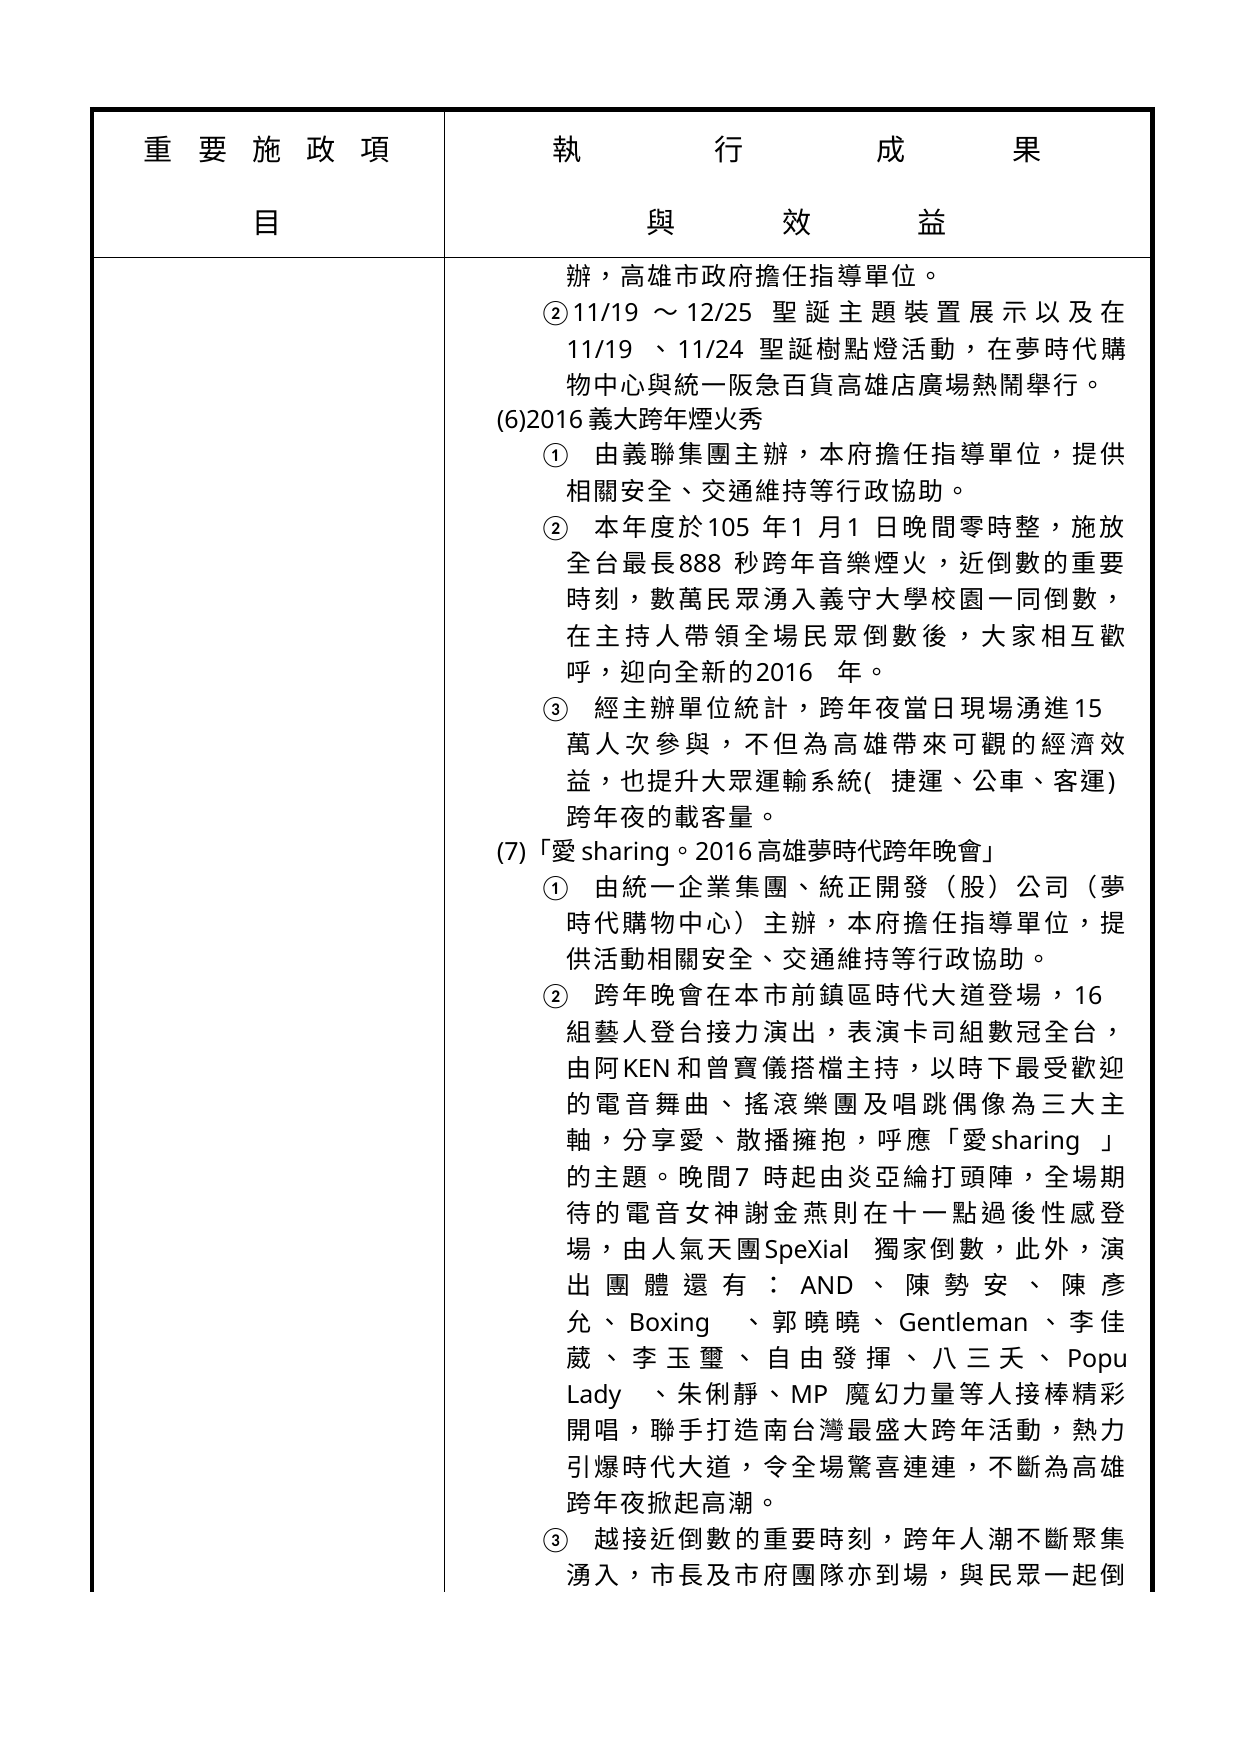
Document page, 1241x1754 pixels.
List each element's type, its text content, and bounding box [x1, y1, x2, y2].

table_cell [94, 258, 444, 1592]
table_header 重要施政項目 [94, 112, 444, 257]
table_cell 辦，高雄市政府擔任指導單位。 ②11/19～12/25聖誕主題裝置展示以及在11/19、11/24聖誕樹點燈活動，在夢時代購物中心與統一阪急百貨高雄店廣場熱鬧舉行。 (6)2016義大跨年煙火秀 ①由義聯集團主辦，本府擔任指導單位，提供相關安全、交通維持等行政協助。 ②本年度於105年1月1日晚間零時整，施放全台最長888秒跨年音樂煙火，近倒數的重要時刻，數萬民眾湧入義守大學校園一同倒數，在主持人帶領全場民眾倒數後，大家相互歡呼，迎向全新的2016年。 ③經主辦單位統計，跨年夜當日現場湧進15萬人次參與，不但為高雄帶來可觀的經濟效益，也提升大眾運輸系統(捷運、公車、客運)跨年夜的載客量。 (7)「愛sharing。2016高雄夢時代跨年晚會」 ①由統一企業集團、統正開發（股）公司（夢時代購物中心）主辦，本府擔任指導單位，提供活動相關安全、交通維持等行政協助。 ②跨年晚會在本市前鎮區時代大道登場，16組藝人登台接力演出，表演卡司組數冠全台，由阿KEN和曾寶儀搭檔主持，以時下最受歡迎的電音舞曲、搖滾樂團及唱跳偶像為三大主軸，分享愛、散播擁抱，呼應「愛sharing」的主題。晚間7時起由炎亞綸打頭陣，全場期待的電音女神謝金燕則在十一點過後性感登場，由人氣天團SpeXial獨家倒數，此外，演出團體還有：AND、陳勢安、陳彥允、Boxing、郭曉曉、Gentleman、李佳葳、李玉璽、自由發揮、八三夭、Popu Lady、朱俐靜、MP魔幻力量等人接棒精彩開唱，聯手打造南台灣最盛大跨年活動，熱力引爆時代大道，令全場驚喜連連，不斷為高雄跨年夜掀起高潮。 ③越接近倒數的重要時刻，跨年人潮不斷聚集湧入，市長及市府團隊亦到場，與民眾一起倒 [445, 258, 1150, 1592]
table_header 執 行 成 果 與 效 益 [445, 112, 1150, 257]
